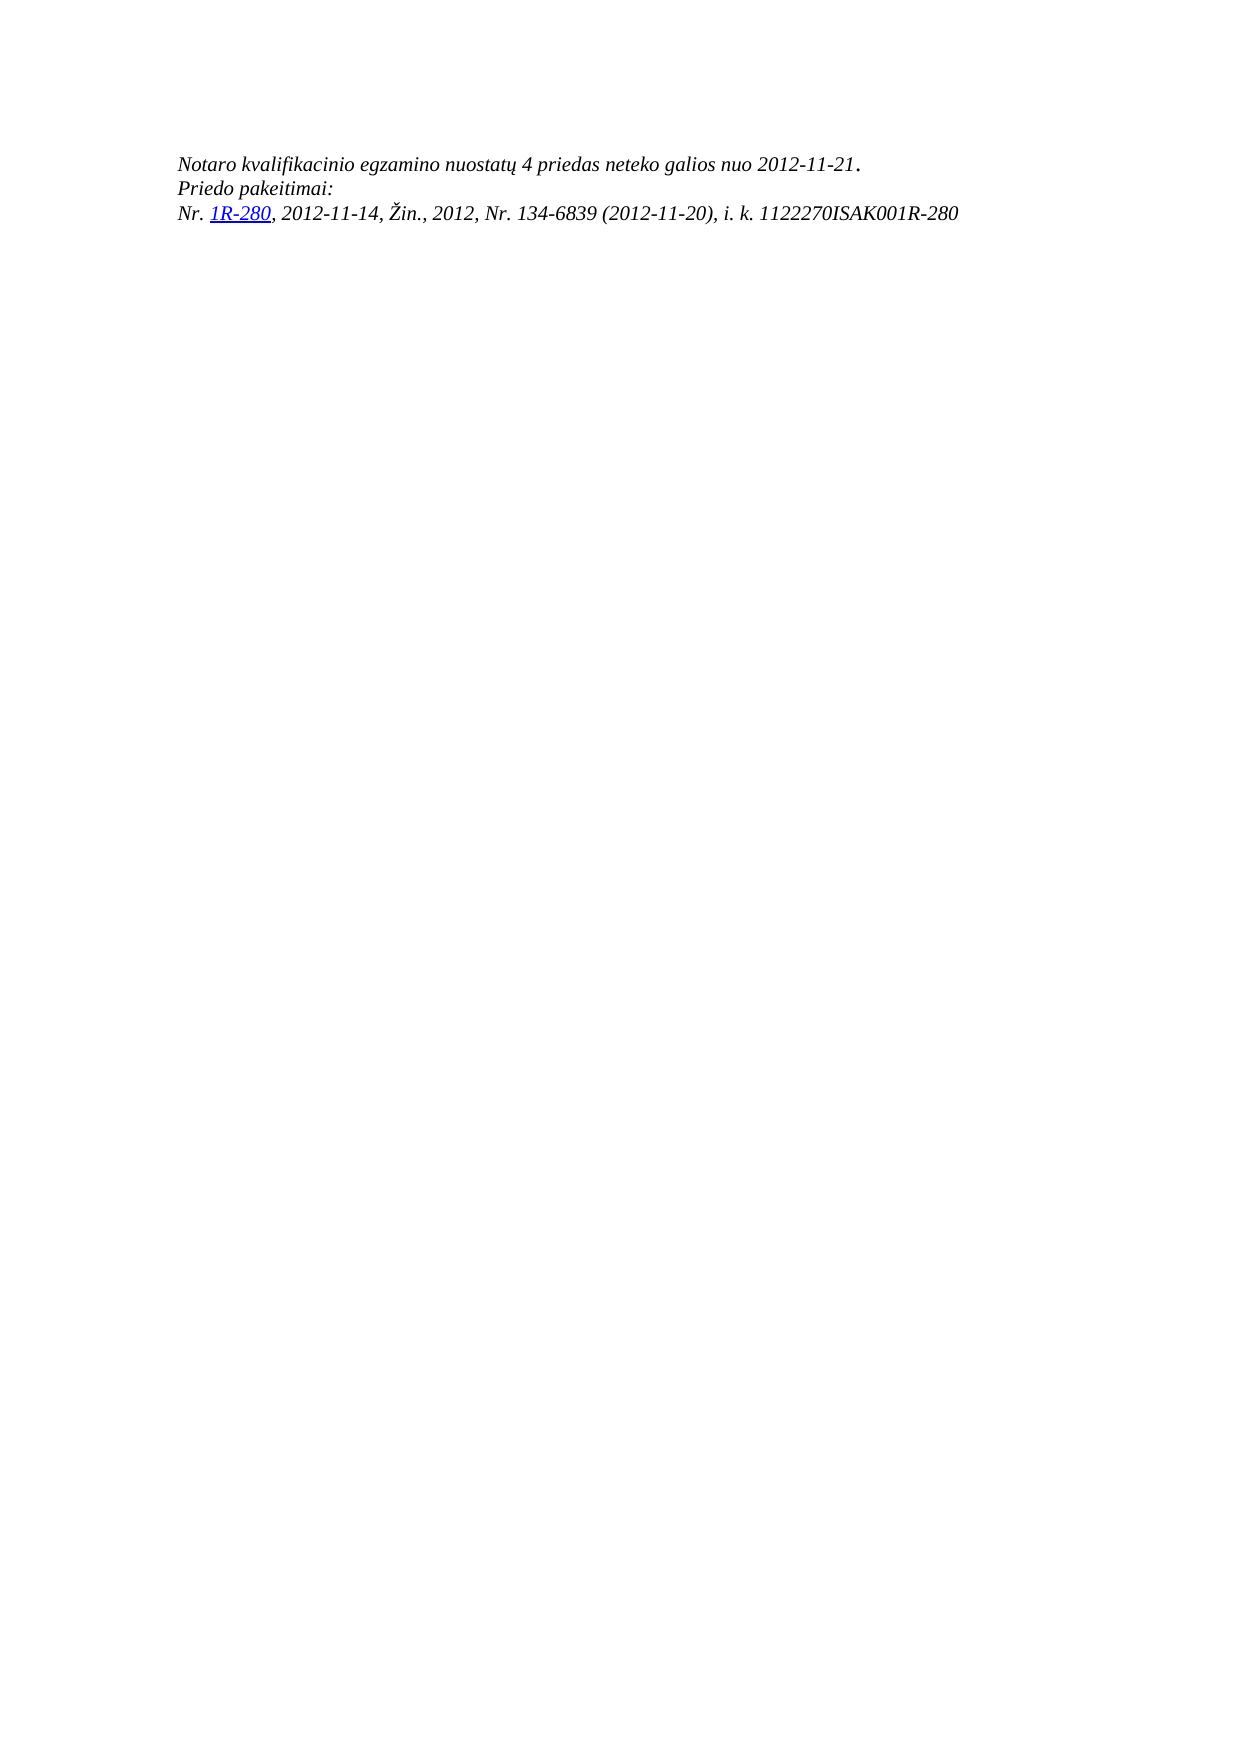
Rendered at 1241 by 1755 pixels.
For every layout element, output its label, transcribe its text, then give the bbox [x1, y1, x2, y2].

text Nr. 1R-280, 2012-11-14, Žin., 2012, Nr. 134-6839 (2012-11-20), i. k. 1122270ISAK001R-280 [177, 200, 1122, 224]
text Priedo pakeitimai: [177, 176, 1122, 200]
text Notaro kvalifikacinio egzamino nuostatų 4 priedas neteko galios nuo 2012-11-21. [177, 148, 1122, 176]
